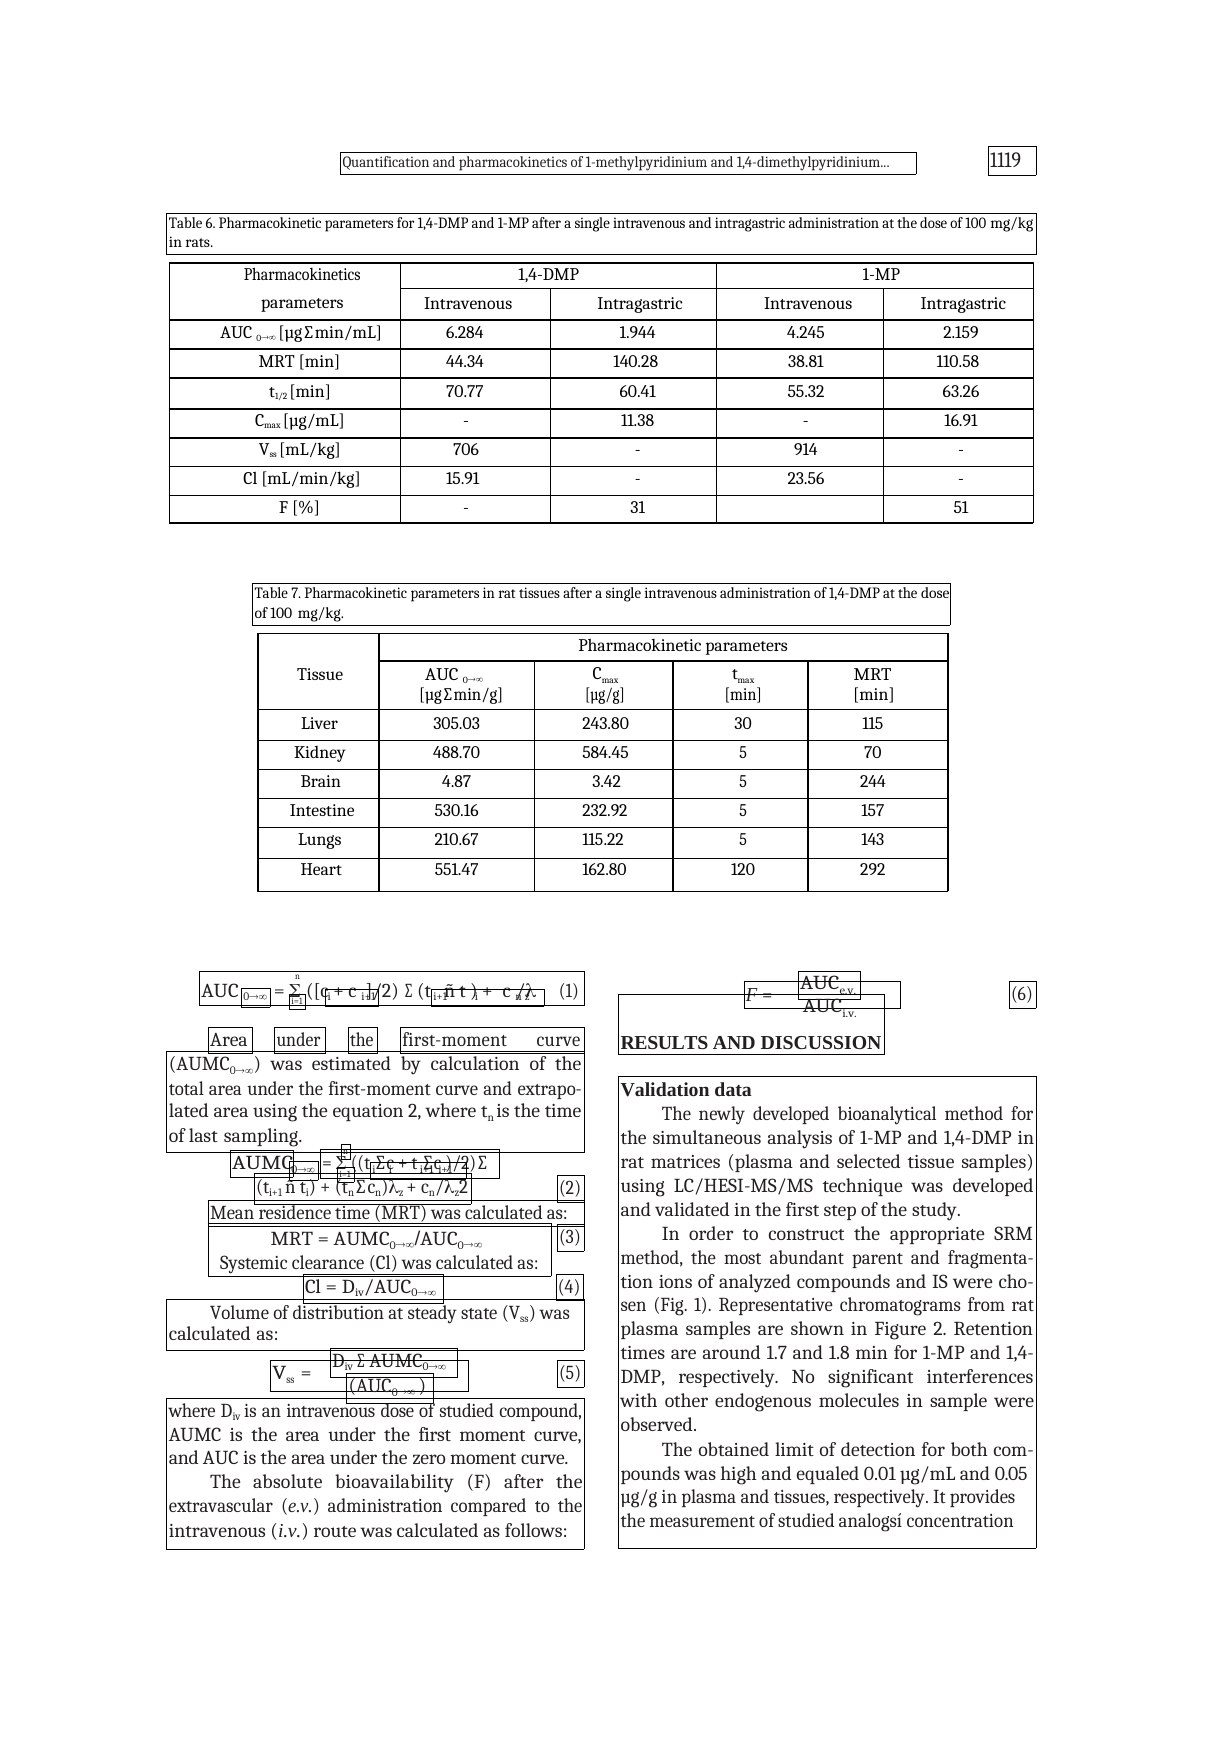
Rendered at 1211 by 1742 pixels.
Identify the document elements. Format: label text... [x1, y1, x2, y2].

text [µg∑min/g] [419, 685, 534, 705]
text The absolute bioavailability (F) after the extravascular (e.v.) administration compared to the intravenous (i.v.) route was calculated as follows: [169, 1471, 582, 1542]
text 244 [856, 771, 889, 792]
text - [888, 469, 1033, 489]
text under [276, 1028, 325, 1051]
text F = ññññññññññññ [746, 983, 900, 1008]
text i i+1 [327, 991, 378, 1004]
text - [558, 469, 716, 489]
text Cmax [µg/mL] [255, 410, 400, 431]
text 1119 [990, 148, 1036, 173]
text t1/2 [min] [269, 381, 400, 402]
text the [350, 1028, 377, 1051]
text (3) [559, 1226, 584, 1249]
text Intragastric [920, 294, 1033, 314]
text AUC 0 [425, 664, 534, 685]
text AUMC [232, 1152, 293, 1175]
text 110.58 [936, 352, 1033, 372]
text Intravenous [424, 294, 550, 314]
text 551.47 [428, 859, 485, 879]
text 5 [678, 830, 807, 850]
text Pharmacokinetics parameters [243, 264, 400, 313]
text - [401, 410, 531, 431]
text 488.70 [428, 742, 485, 763]
text 23.56 [780, 469, 831, 489]
text RESULTS AND DISCUSSION [620, 1031, 884, 1054]
text AUCi.v. [619, 995, 856, 1022]
text 30 [726, 713, 759, 733]
text i=1 [291, 996, 305, 1007]
text µg/g in plasma and tissues, respectively. It provides the measurement of studied analogsí concentration [620, 1486, 1036, 1533]
text Vss [mL/kg] [259, 439, 400, 460]
text Lungs [298, 830, 378, 850]
text 0 [243, 990, 270, 1003]
text Cmax [µg/g] [585, 666, 658, 705]
text Area [210, 1028, 252, 1051]
text 11.38 [612, 410, 663, 431]
text 4.245 [780, 323, 831, 343]
text 51 [937, 498, 984, 518]
text (4) [558, 1275, 583, 1298]
text 15.91 [446, 469, 550, 489]
text 3.42 [588, 771, 625, 792]
text Div ∑ AUMC0 [332, 1349, 457, 1360]
text (AUMC0) was estimated by calculation of the total area under the first-moment curve and extrapo- lated area using the equation 2, where tn is the time of last sampling. [169, 1053, 582, 1147]
text 31 [612, 498, 663, 518]
text 38.81 [780, 352, 831, 372]
text - [728, 410, 883, 431]
text 55.32 [780, 381, 831, 402]
text 292 [856, 859, 889, 879]
text 1.944 [612, 323, 663, 343]
text Volume of distribution at steady state (Vss) was calculated as: [169, 1301, 583, 1346]
text Tissue [297, 664, 378, 684]
text 143 [856, 830, 889, 850]
text - [888, 439, 1033, 460]
text Liver [301, 713, 378, 733]
text 1,4-DMP [514, 264, 583, 285]
text Heart [300, 859, 378, 879]
text 1-MP [859, 264, 903, 285]
text 63.26 [937, 381, 984, 402]
text 70.77 [446, 381, 550, 402]
text AUC =  ([c + c ]/2) ∑ (t ñ t ) + c / (1) [201, 981, 584, 1002]
text 0 [291, 1163, 318, 1173]
text (5) [559, 1362, 584, 1385]
text 5 [678, 742, 807, 763]
text 305.03 [428, 713, 485, 733]
text 232.92 [582, 801, 673, 821]
text 115.22 [582, 830, 673, 850]
text 157 [856, 801, 889, 821]
text 706 [449, 439, 482, 460]
text 914 [780, 439, 831, 460]
text F = ññññññññññññ [856, 995, 884, 1008]
text 70 [856, 742, 889, 763]
text In order to construct the appropriate SRM method, the most abundant parent and fragmenta- tion ions of analyzed compounds and IS were cho- sen (Fig. 1). Representative chromatograms from rat plasma samples are shown in Figure 2. Retention times are around 1.7 and 1.8 min for 1-MP and 1,4- DMP, respectively. No significant interferences with other endogenous molecules in sample were observed. [620, 1222, 1034, 1436]
text 584.45 [582, 742, 673, 763]
text 5 [678, 771, 807, 792]
text AUCe.v. [800, 972, 860, 981]
text Cl [mL/min/kg] [243, 469, 400, 489]
text MRT [853, 664, 948, 684]
text where Div is an intravenous dose of studied compound, AUMC is the area under the first moment curve, and AUC is the area under the zero moment curve. [169, 1399, 582, 1469]
text Intravenous [764, 294, 883, 314]
text 2.159 [937, 323, 984, 343]
text (AUC0 ) [348, 1374, 433, 1398]
text The newly developed bioanalytical method for the simultaneous analysis of 1-MP and 1,4-DMP in rat matrices (plasma and selected tissue samples) using LC/HESI-MS/MS technique was developed and validated in the first step of the study. [620, 1103, 1034, 1221]
text Kidney [294, 742, 378, 763]
text Intragastric [597, 294, 716, 314]
text (ti+1 ñ ti) + (tn∑cn)z + cn/z2 [256, 1176, 471, 1200]
text - [558, 439, 716, 460]
text Brain [300, 771, 378, 792]
text 210.67 [428, 830, 485, 850]
text 140.28 [613, 352, 716, 372]
text 16.91 [937, 410, 984, 431]
text 243.80 [582, 713, 673, 733]
text 44.34 [446, 352, 550, 372]
text 4.87 [428, 771, 485, 792]
text 162.80 [582, 859, 673, 879]
text =  ((t ∑c + t ∑c )/2)∑ [322, 1151, 499, 1174]
text 5 [678, 801, 807, 821]
text first-moment curve [402, 1028, 584, 1051]
text Systemic clearance (Cl) was calculated as: [210, 1251, 549, 1274]
text - [401, 498, 531, 518]
text Quantification and pharmacokinetics of 1-methylpyridinium and 1,4-dimethylpyridinium... [342, 154, 916, 172]
text 60.41 [612, 381, 663, 402]
text tmax [min] [723, 666, 763, 705]
text AUC 0 [µg∑min/mL] [220, 323, 400, 343]
text n [295, 973, 584, 981]
text 6.284 [446, 323, 550, 343]
text F [%] [277, 498, 322, 518]
text Table 6. Pharmacokinetic parameters for 1,4-DMP and 1-MP after a single intravenous and intragastric administration at the dose of 100 mg/kg in rats. [169, 214, 1036, 252]
text Intestine [289, 801, 378, 821]
text MRT = AUMC0AUC0 [210, 1225, 543, 1251]
text i+1 i n z [433, 991, 544, 1004]
text (2) [559, 1177, 584, 1199]
text Vss = ññññññññññññ2ñññ [272, 1362, 468, 1391]
text Pharmacokinetic parameters [578, 635, 948, 655]
text Validation data [620, 1078, 1036, 1101]
text Mean residence time (MRT) was calculated as: [210, 1201, 584, 1224]
text [min] [853, 684, 948, 705]
text 115 [856, 713, 889, 733]
text The obtained limit of detection for both com- pounds was high and equaled 0.01 µg/mL and 0.05 [620, 1438, 1034, 1485]
text MRT [min] [258, 352, 400, 372]
text Table 7. Pharmacokinetic parameters in rat tissues after a single intravenous administration of 1,4-DMP at the dose of 100 mg/kg. [254, 585, 949, 622]
text 530.16 [428, 801, 485, 821]
text (6) [1011, 983, 1036, 1006]
text 120 [726, 859, 759, 879]
text i i i+1 i+1 [372, 1163, 466, 1173]
text Cl = Div/AUC0 [305, 1275, 443, 1299]
